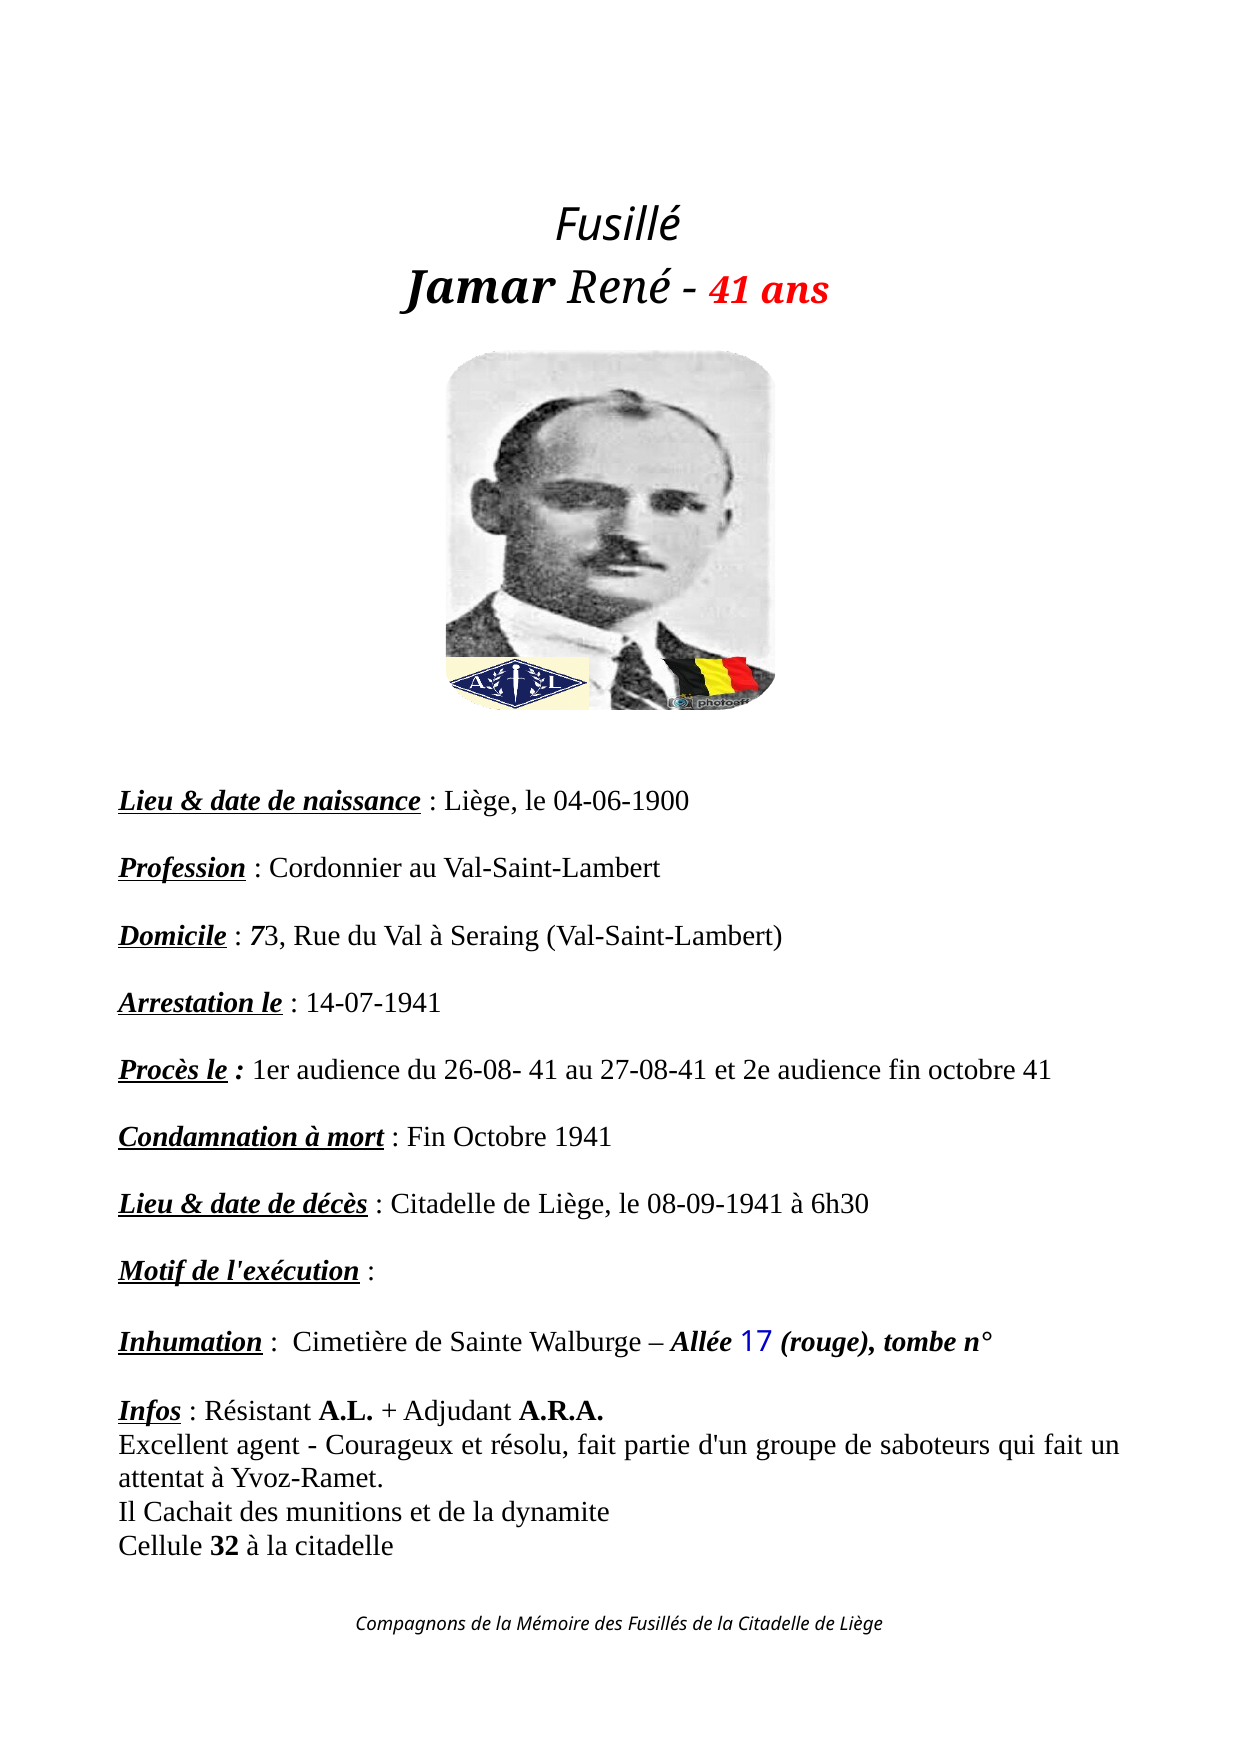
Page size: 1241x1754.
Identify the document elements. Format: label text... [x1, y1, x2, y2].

text Fusillé [118, 192, 1122, 254]
text Motif de l'exécution : [118, 1253, 1122, 1287]
text Infos : Résistant A.L. + Adjudant A.R.A. [118, 1393, 1122, 1427]
text Cellule 32 à la citadelle [118, 1528, 1122, 1561]
text Arrestation le : 14-07-1941 [118, 985, 1122, 1018]
text Lieu & date de décès : Citadelle de Liège, le 08-09-1941 à 6h30 [118, 1186, 1122, 1219]
text Il Cachait des munitions et de la dynamite [118, 1494, 1122, 1528]
picture [445, 350, 775, 710]
text Profession : Cordonnier au Val-Saint-Lambert [118, 851, 1122, 884]
text Inhumation : Cimetière de Sainte Walburge – Allée 17 (rouge), tombe n° [118, 1320, 1122, 1360]
text Domicile : 73, Rue du Val à Seraing (Val-Saint-Lambert) [118, 918, 1122, 951]
text Jamar René - 41 ans [118, 254, 1122, 317]
text Lieu & date de naissance : Liège, le 04-06-1900 [118, 783, 1122, 817]
text Condamnation à mort : Fin Octobre 1941 [118, 1119, 1122, 1152]
text Excellent agent - Courageux et résolu, fait partie d'un groupe de saboteurs qui fait un attentat à Yvoz-Ramet. [118, 1427, 1122, 1494]
text Procès le : 1er audience du 26-08- 41 au 27-08-41 et 2e audience fin octobre 41 [118, 1052, 1122, 1085]
